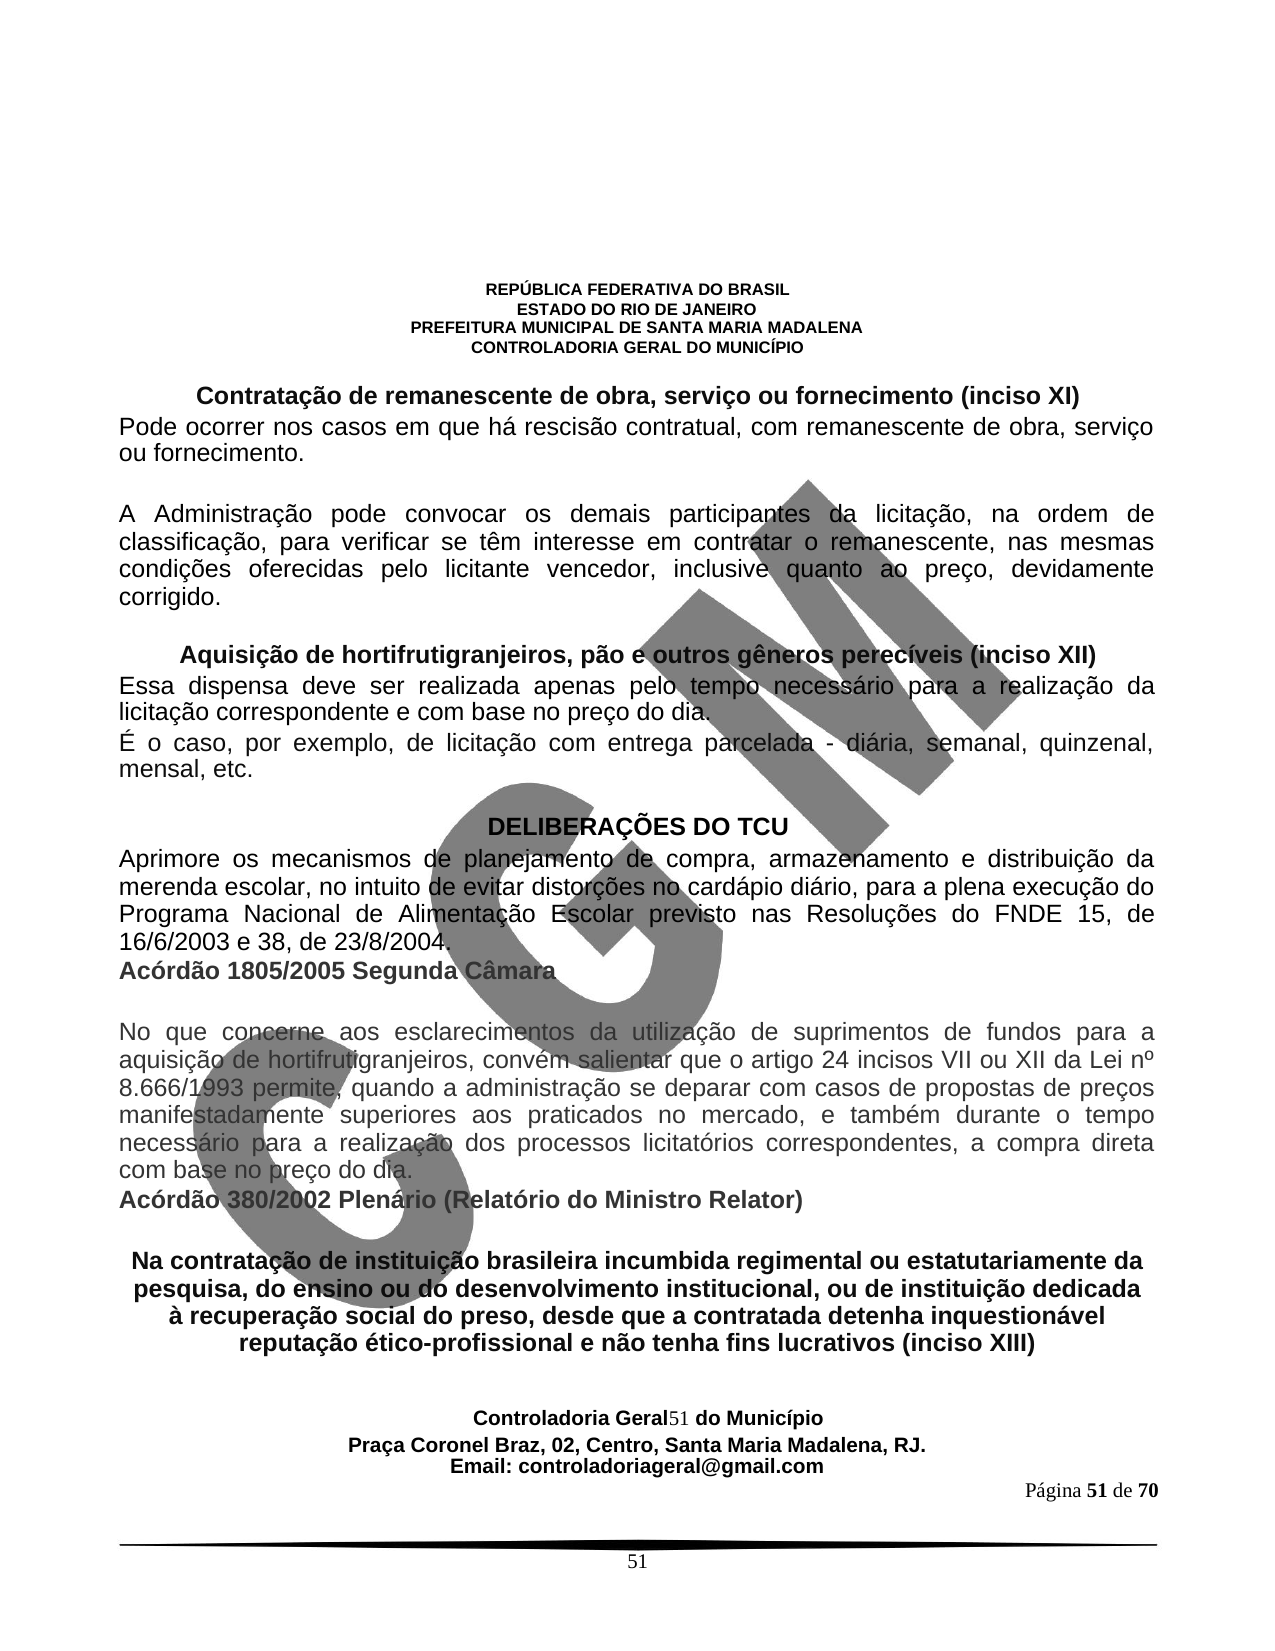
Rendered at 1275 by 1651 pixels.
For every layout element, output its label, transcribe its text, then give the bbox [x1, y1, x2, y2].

text Controladoria Geral51 do Município [473, 1406, 1158, 1430]
text Na contratação de instituição brasileira incumbida regimental ou estatutariamente da pesquisa, do ensino ou do desenvolvimento institucional, ou de instituição dedicada à recuperação social do preso, desde que a contratada detenha inquestionável reputação ético-profissional e não tenha fins lucrativos (inciso XIII) [123, 1312, 1152, 1357]
text Contratação de remanescente de obra, serviço ou fornecimento (inciso XI) [196, 381, 1158, 409]
text CONTROLADORIA GERAL DO MUNICÍPIO [471, 337, 1158, 357]
text Praça Coronel Braz, 02, Centro, Santa Maria Madalena, RJ. Email: controladoriageral@gmail.com [348, 1435, 927, 1478]
text Página 51 de 70 [119, 1478, 1158, 1483]
text REPÚBLICA FEDERATIVA DO BRASIL [485, 285, 1158, 299]
text PREFEITURA MUNICIPAL DE SANTA MARIA MADALENA [410, 318, 1158, 337]
text ESTADO DO RIO DE JANEIRO [517, 299, 1158, 318]
